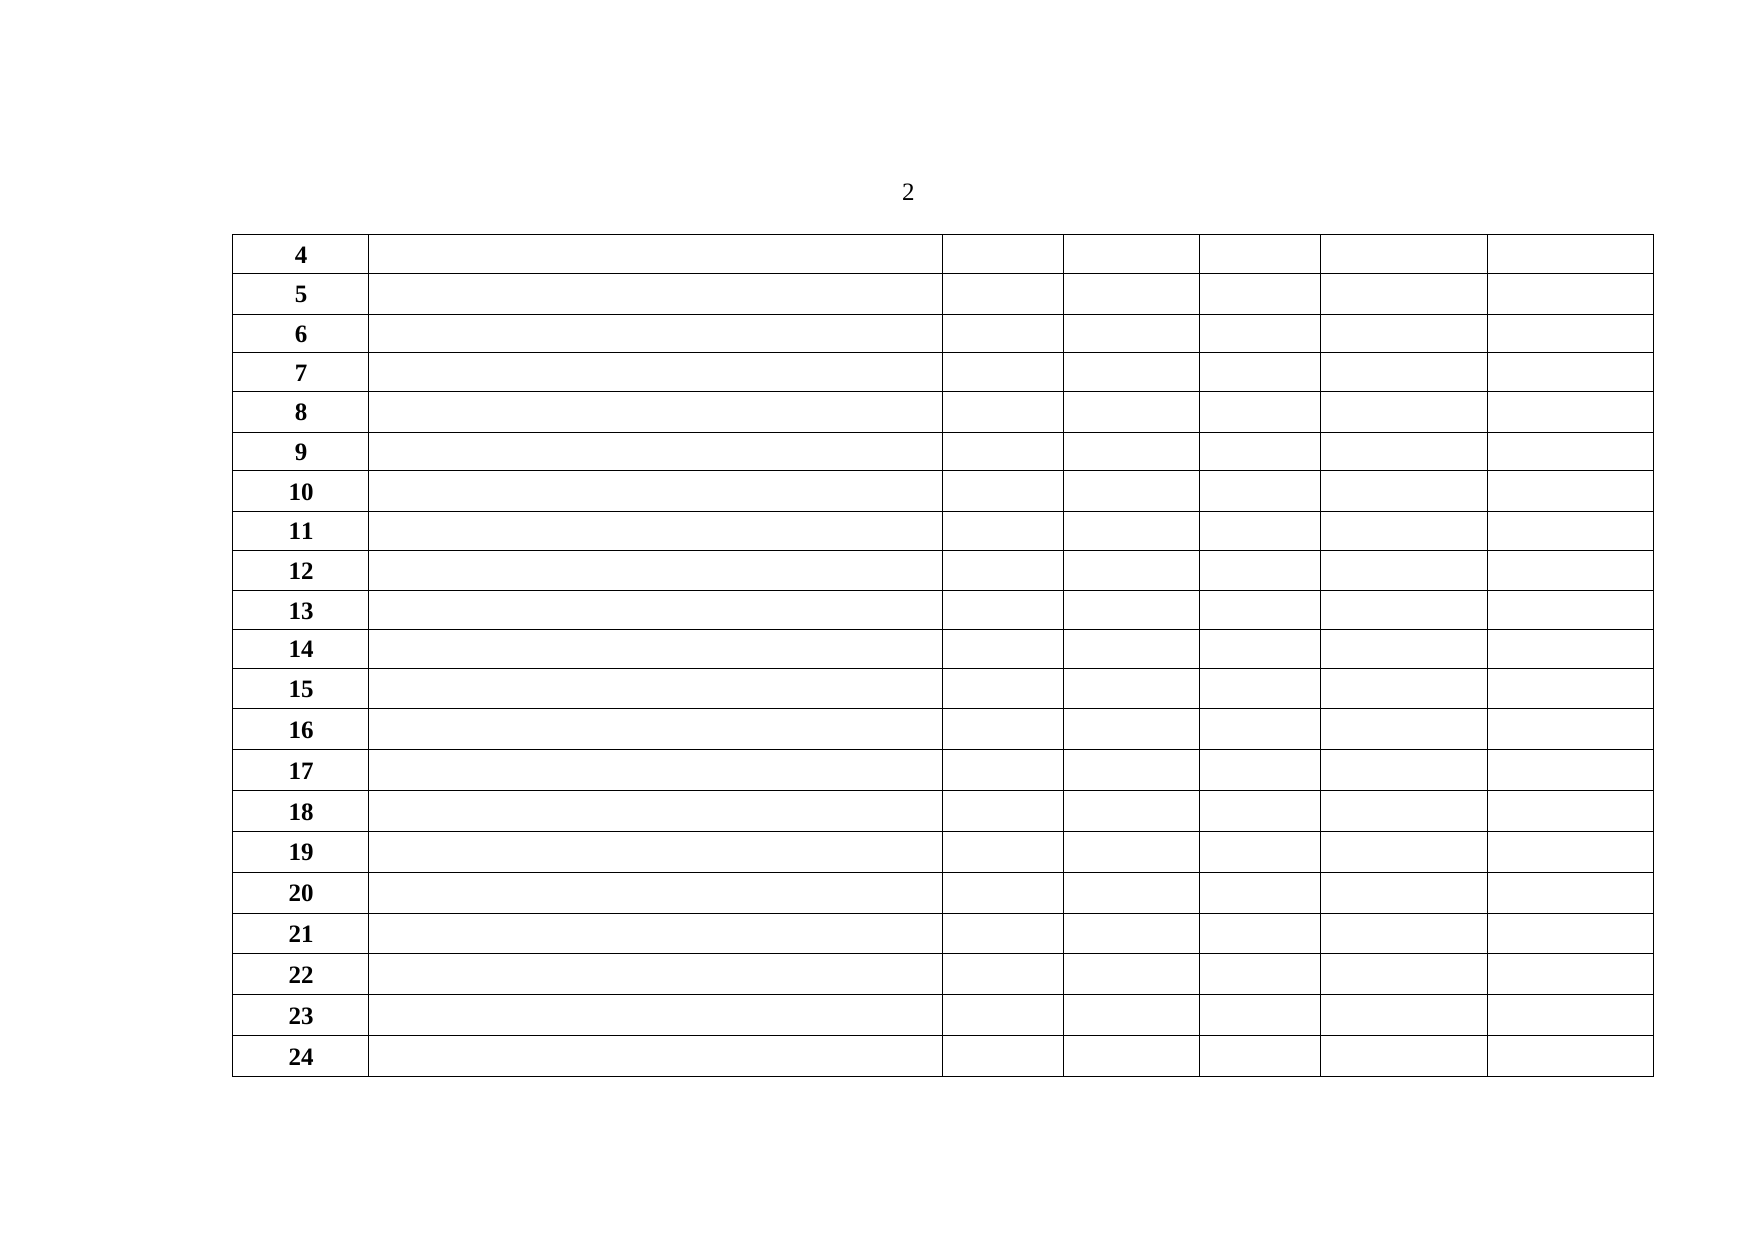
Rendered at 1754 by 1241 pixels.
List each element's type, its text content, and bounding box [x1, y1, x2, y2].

table_cell [1064, 433, 1199, 470]
table_cell [1321, 433, 1487, 470]
table_cell [369, 471, 942, 511]
table_cell [943, 873, 1063, 912]
table_cell [369, 512, 942, 549]
table_cell [1488, 315, 1653, 352]
table_cell 6 [233, 315, 368, 352]
table_cell [1064, 353, 1199, 391]
table_cell [369, 551, 942, 590]
table_cell [1488, 471, 1653, 511]
table_cell [369, 315, 942, 352]
table_cell [369, 669, 942, 708]
table_cell [369, 630, 942, 667]
table_cell [1200, 669, 1320, 708]
table_cell [369, 750, 942, 790]
table_cell [1321, 832, 1487, 872]
table_cell 11 [233, 512, 368, 549]
table_cell [1200, 512, 1320, 549]
table_cell 14 [233, 630, 368, 667]
table_cell [1200, 315, 1320, 352]
table_cell [369, 709, 942, 749]
table_cell [943, 274, 1063, 314]
table_cell [1488, 914, 1653, 953]
table_cell [1321, 315, 1487, 352]
table_cell [1321, 235, 1487, 273]
table_cell [1200, 471, 1320, 511]
table_cell [1488, 274, 1653, 314]
table_cell [1200, 791, 1320, 831]
table_cell [1321, 551, 1487, 590]
table_cell [943, 235, 1063, 273]
table_cell [1064, 1036, 1199, 1076]
table_cell [1321, 750, 1487, 790]
table_cell [1200, 274, 1320, 314]
table_cell [1064, 954, 1199, 994]
table_cell [369, 392, 942, 432]
table_cell [1488, 512, 1653, 549]
table_cell [943, 630, 1063, 667]
table_cell 12 [233, 551, 368, 590]
table_cell [369, 954, 942, 994]
table_cell [1488, 630, 1653, 667]
table_cell 20 [233, 873, 368, 912]
table_cell [943, 392, 1063, 432]
table_cell [1488, 591, 1653, 629]
table_cell [1488, 669, 1653, 708]
table_cell [1488, 551, 1653, 590]
table_cell [1488, 433, 1653, 470]
table_cell [943, 551, 1063, 590]
table_cell [1321, 669, 1487, 708]
table_cell [1064, 832, 1199, 872]
table_cell 5 [233, 274, 368, 314]
table_cell [1064, 709, 1199, 749]
table_cell [369, 433, 942, 470]
table_cell [943, 995, 1063, 1035]
table_cell [1064, 471, 1199, 511]
table_cell [369, 353, 942, 391]
table_cell [1200, 873, 1320, 912]
table_cell 19 [233, 832, 368, 872]
table_cell [1321, 353, 1487, 391]
table_cell 16 [233, 709, 368, 749]
table_cell [1321, 471, 1487, 511]
table_cell [1200, 353, 1320, 391]
table_cell [943, 512, 1063, 549]
table_cell [369, 1036, 942, 1076]
table_cell [1200, 750, 1320, 790]
table_cell [1321, 709, 1487, 749]
table_cell [1200, 995, 1320, 1035]
table_cell 7 [233, 353, 368, 391]
table_cell [943, 1036, 1063, 1076]
table_cell [369, 274, 942, 314]
table_cell 24 [233, 1036, 368, 1076]
table_cell 17 [233, 750, 368, 790]
table_cell [1488, 392, 1653, 432]
table_cell 9 [233, 433, 368, 470]
table_cell [1200, 914, 1320, 953]
table_cell [943, 709, 1063, 749]
table_cell [1321, 512, 1487, 549]
table_cell [1064, 551, 1199, 590]
table_cell [1200, 392, 1320, 432]
table_cell [1321, 591, 1487, 629]
table_cell [1488, 750, 1653, 790]
table_cell [369, 995, 942, 1035]
table_cell [1064, 669, 1199, 708]
table_cell [1488, 353, 1653, 391]
table_cell [1064, 315, 1199, 352]
table_cell [943, 750, 1063, 790]
table_cell [1321, 791, 1487, 831]
table_cell 22 [233, 954, 368, 994]
table_cell [1064, 392, 1199, 432]
table_cell [1488, 709, 1653, 749]
table_cell [1200, 832, 1320, 872]
table_cell [943, 433, 1063, 470]
table_cell [1064, 235, 1199, 273]
table_cell 4 [233, 235, 368, 273]
table_cell [1488, 832, 1653, 872]
table_cell [943, 315, 1063, 352]
table_cell [1200, 591, 1320, 629]
table_cell [943, 591, 1063, 629]
table_cell [1321, 392, 1487, 432]
table_cell [943, 914, 1063, 953]
table_cell [1488, 1036, 1653, 1076]
table_cell [1488, 995, 1653, 1035]
table_cell [943, 471, 1063, 511]
table_cell 21 [233, 914, 368, 953]
table_cell [1064, 995, 1199, 1035]
table_cell [1488, 791, 1653, 831]
table_cell [1488, 873, 1653, 912]
table_cell 8 [233, 392, 368, 432]
table_cell [1064, 750, 1199, 790]
table_cell [943, 353, 1063, 391]
table_cell [1321, 1036, 1487, 1076]
table_cell [1064, 791, 1199, 831]
table_cell [1064, 630, 1199, 667]
table_cell [943, 832, 1063, 872]
table_cell [1321, 630, 1487, 667]
table_cell [943, 954, 1063, 994]
table_cell 18 [233, 791, 368, 831]
table_cell [1200, 1036, 1320, 1076]
table_cell [1200, 709, 1320, 749]
table_cell [1321, 274, 1487, 314]
table_cell [943, 669, 1063, 708]
table_cell [1064, 914, 1199, 953]
table_cell [1488, 954, 1653, 994]
table_cell [1064, 512, 1199, 549]
table_cell [1321, 914, 1487, 953]
table_cell [1321, 954, 1487, 994]
table_cell [369, 591, 942, 629]
table_cell [1488, 235, 1653, 273]
table_cell [1064, 591, 1199, 629]
table_cell 10 [233, 471, 368, 511]
table_cell [369, 873, 942, 912]
table_cell [369, 832, 942, 872]
table_cell 13 [233, 591, 368, 629]
table_cell 15 [233, 669, 368, 708]
table_cell [1064, 274, 1199, 314]
table_cell 23 [233, 995, 368, 1035]
table_cell [369, 914, 942, 953]
table_cell [1200, 630, 1320, 667]
table_cell [1200, 235, 1320, 273]
table_cell [369, 235, 942, 273]
table_cell [369, 791, 942, 831]
table_cell [1321, 873, 1487, 912]
table_cell [1200, 954, 1320, 994]
table_cell [1321, 995, 1487, 1035]
table_cell [1200, 551, 1320, 590]
table_cell [1200, 433, 1320, 470]
table_cell [943, 791, 1063, 831]
table_cell [1064, 873, 1199, 912]
